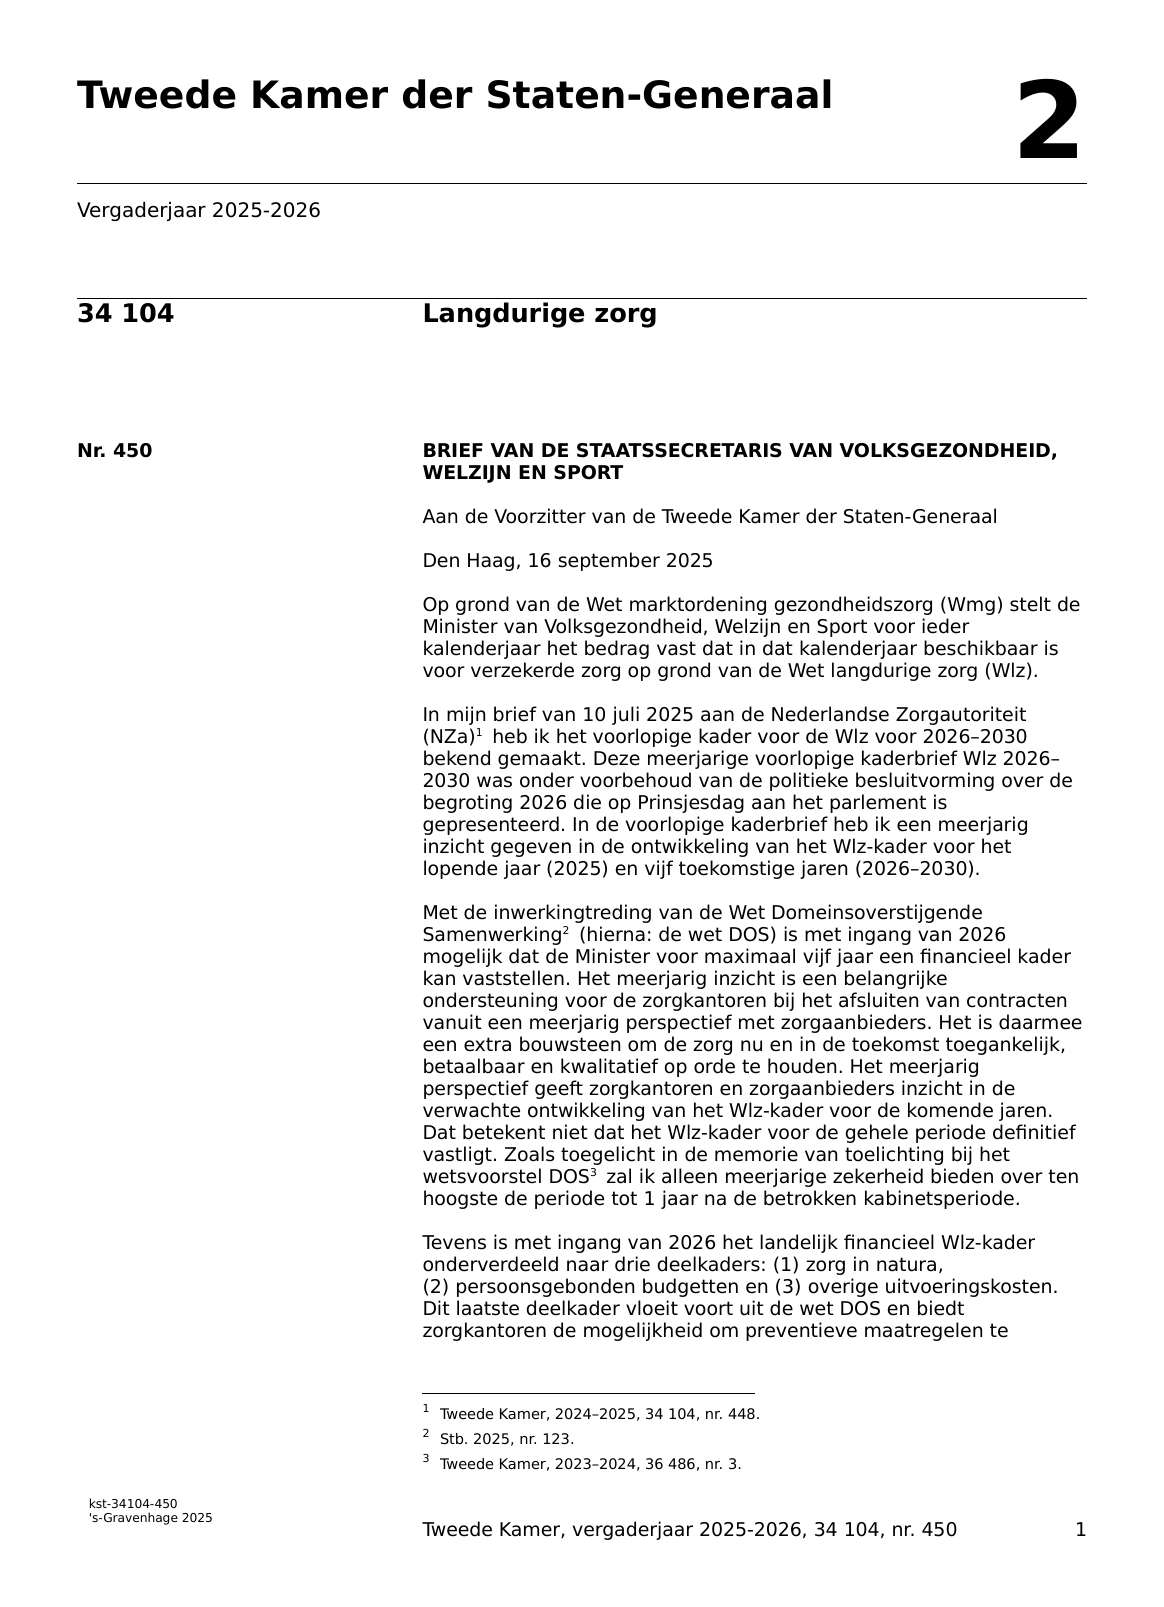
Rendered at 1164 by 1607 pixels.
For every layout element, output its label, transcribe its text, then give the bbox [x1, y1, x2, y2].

text Den Haag, 16 september 2025 [422, 550, 1087, 572]
table_header 2 [886, 59, 1087, 183]
table_header Tweede Kamer der Staten-Generaal [77, 59, 886, 183]
text Tweede Kamer, 2023–2024, 36 486, nr. 3. [422, 1452, 1087, 1474]
text Stb. 2025, nr. 123. [422, 1427, 1087, 1449]
text 's-Gravenhage 2025 [88, 1511, 323, 1525]
subtitle 34 104 Langdurige zorg [77, 299, 1087, 329]
text Met de inwerkingtreding van de Wet Domeinsoverstijgende Samenwerking (hierna: de wet DOS) is met ingang van 2026 mogelijk dat de Minister voor maximaal vijf jaar een financieel kader kan vaststellen. Het meerjarig inzicht is een belangrijke ondersteuning voor de zorgkantoren bij het afsluiten van contracten vanuit een meerjarig perspectief met zorgaanbieders. Het is daarmee een extra bouwsteen om de zorg nu en in de toekomst toegankelijk, betaalbaar en kwalitatief op orde te houden. Het meerjarig perspectief geeft zorgkantoren en zorgaanbieders inzicht in de verwachte ontwikkeling van het Wlz-kader voor de komende jaren. Dat betekent niet dat het Wlz-kader voor de gehele periode definitief vastligt. Zoals toegelicht in de memorie van toelichting bij het wetsvoorstel DOS zal ik alleen meerjarige zekerheid bieden over ten hoogste de periode tot 1 jaar na de betrokken kabinetsperiode. [422, 902, 1087, 1210]
text Tweede Kamer, 2024–2025, 34 104, nr. 448. [422, 1402, 1087, 1424]
text Op grond van de Wet marktordening gezondheidszorg (Wmg) stelt de Minister van Volksgezondheid, Welzijn en Sport voor ieder kalenderjaar het bedrag vast dat in dat kalenderjaar beschikbaar is voor verzekerde zorg op grond van de Wet langdurige zorg (Wlz). [422, 594, 1087, 682]
subtitle Nr. 450 BRIEF VAN DE STAATSSECRETARIS VAN VOLKSGEZONDHEID, WELZIJN EN SPORT [77, 440, 1087, 484]
text kst-34104-450 [88, 1497, 323, 1511]
text Tevens is met ingang van 2026 het landelijk financieel Wlz-kader onderverdeeld naar drie deelkaders: (1) zorg in natura, (2) persoonsgebonden budgetten en (3) overige uitvoeringskosten. Dit laatste deelkader vloeit voort uit de wet DOS en biedt zorgkantoren de mogelijkheid om preventieve maatregelen te [422, 1232, 1087, 1342]
table_cell Vergaderjaar 2025-2026 [77, 184, 1087, 298]
text Aan de Voorzitter van de Tweede Kamer der Staten-Generaal [422, 506, 1087, 528]
text In mijn brief van 10 juli 2025 aan de Nederlandse Zorgautoriteit (NZa) heb ik het voorlopige kader voor de Wlz voor 2026–2030 bekend gemaakt. Deze meerjarige voorlopige kaderbrief Wlz 2026–2030 was onder voorbehoud van de politieke besluitvorming over de begroting 2026 die op Prinsjesdag aan het parlement is gepresenteerd. In de voorlopige kaderbrief heb ik een meerjarig inzicht gegeven in de ontwikkeling van het Wlz-kader voor het lopende jaar (2025) en vijf toekomstige jaren (2026–2030). [422, 704, 1087, 880]
